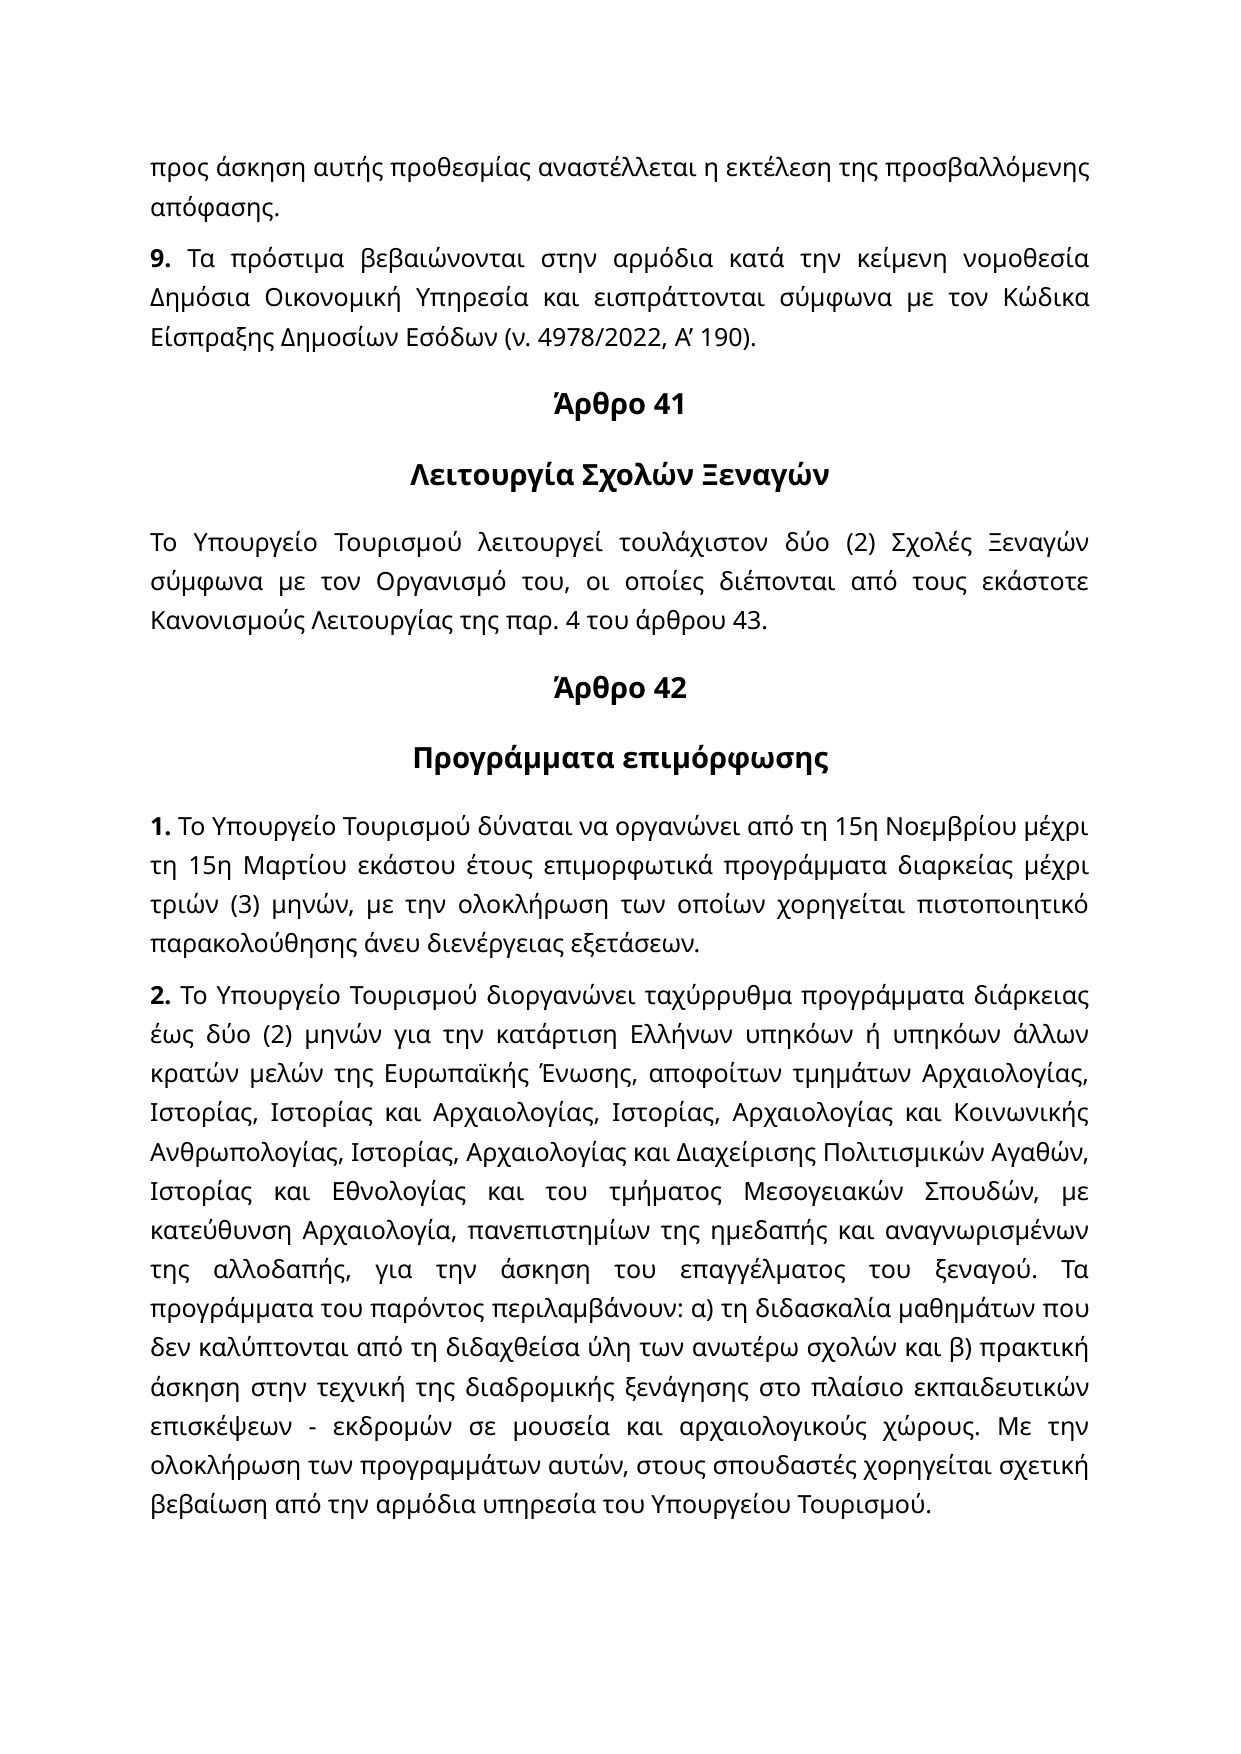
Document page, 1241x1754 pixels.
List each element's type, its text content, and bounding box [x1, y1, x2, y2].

text Το Υπουργείο Τουρισμού λειτουργεί τουλάχιστον δύο (2) Σχολές Ξεναγών σύμφωνα με τον Οργανισμό του, οι οποίες διέπονται από τους εκάστοτε Κανονισμούς Λειτουργίας της παρ. 4 του άρθρου 43. [150, 524, 1090, 637]
text 9. Τα πρόστιμα βεβαιώνονται στην αρμόδια κατά την κείμενη νομοθεσία Δημόσια Οικονομική Υπηρεσία και εισπράττονται σύμφωνα με τον Κώδικα Είσπραξης Δημοσίων Εσόδων (ν. 4978/2022, Α’ 190). [150, 241, 1090, 353]
text 1. Το Υπουργείο Τουρισμού δύναται να οργανώνει από τη 15η Νοεμβρίου μέχρι τη 15η Μαρτίου εκάστου έτους επιμορφωτικά προγράμματα διαρκείας μέχρι τριών (3) μηνών, με την ολοκλήρωση των οποίων χορηγείται πιστοποιητικό παρακολούθησης άνευ διενέργειας εξετάσεων. [150, 808, 1090, 960]
subtitle Άρθρο 41 [150, 383, 1090, 423]
subtitle Προγράμματα επιμόρφωσης [150, 738, 1090, 777]
subtitle Άρθρο 42 [150, 667, 1090, 707]
text 2. Το Υπουργείο Τουρισμού διοργανώνει ταχύρρυθμα προγράμματα διάρκειας έως δύο (2) μηνών για την κατάρτιση Ελλήνων υπηκόων ή υπηκόων άλλων κρατών μελών της Ευρωπαϊκής Ένωσης, αποφοίτων τμημάτων Αρχαιολογίας, Ιστορίας, Ιστορίας και Αρχαιολογίας, Ιστορίας, Αρχαιολογίας και Κοινωνικής Ανθρωπολογίας, Ιστορίας, Αρχαιολογίας και Διαχείρισης Πολιτισμικών Αγαθών, Ιστορίας και Εθνολογίας και του τμήματος Μεσογειακών Σπουδών, με κατεύθυνση Αρχαιολογία, πανεπιστημίων της ημεδαπής και αναγνωρισμένων της αλλοδαπής, για την άσκηση του επαγγέλματος του ξεναγού. Τα προγράμματα του παρόντος περιλαμβάνουν: α) τη διδασκαλία μαθημάτων που δεν καλύπτονται από τη διδαχθείσα ύλη των ανωτέρω σχολών και β) πρακτική άσκηση στην τεχνική της διαδρομικής ξενάγησης στο πλαίσιο εκπαιδευτικών επισκέψεων - εκδρομών σε μουσεία και αρχαιολογικούς χώρους. Με την ολοκλήρωση των προγραμμάτων αυτών, στους σπουδαστές χορηγείται σχετική βεβαίωση από την αρμόδια υπηρεσία του Υπουργείου Τουρισμού. [150, 977, 1090, 1521]
subtitle Λειτουργία Σχολών Ξεναγών [150, 454, 1090, 494]
text προς άσκηση αυτής προθεσμίας αναστέλλεται η εκτέλεση της προσβαλλόμενης απόφασης. [150, 150, 1090, 223]
